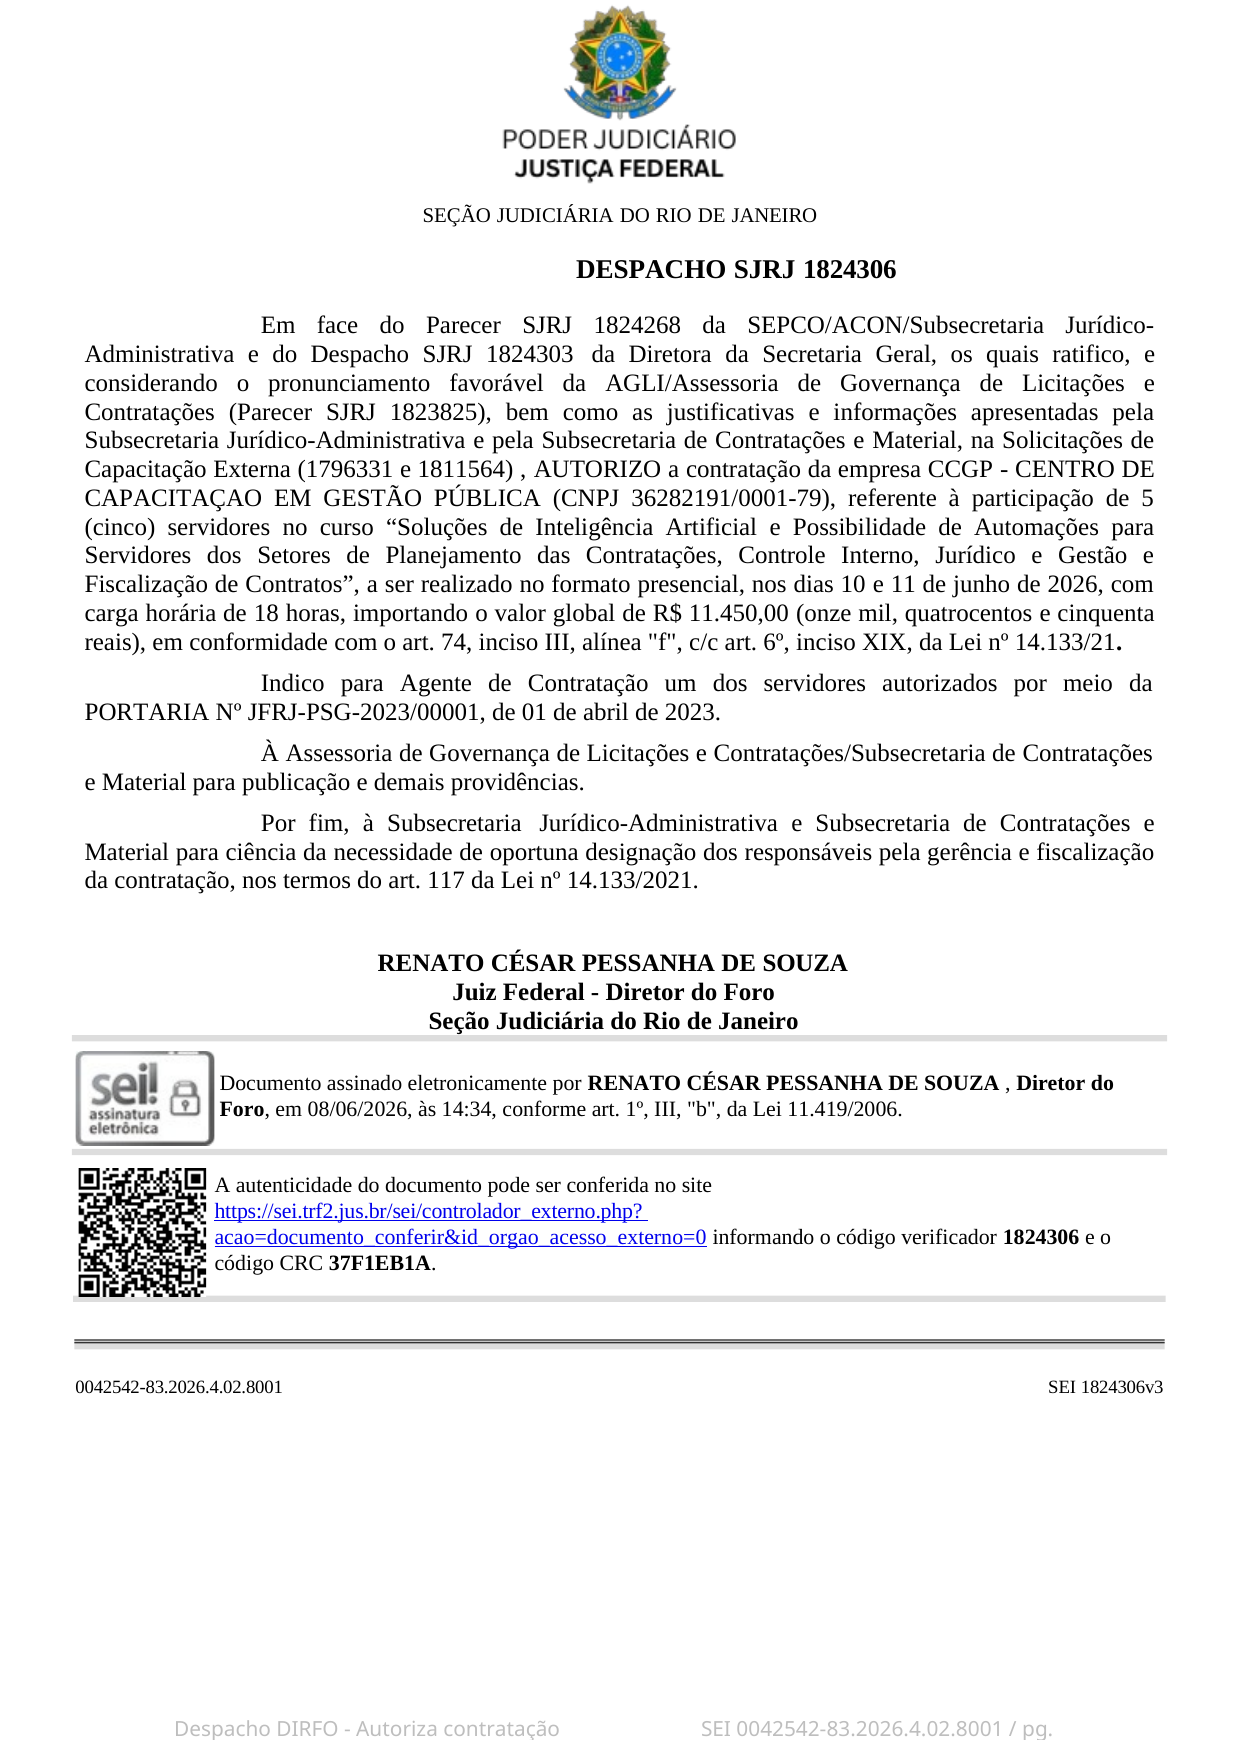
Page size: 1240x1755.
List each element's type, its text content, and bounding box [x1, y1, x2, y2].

subtitle DESPACHO SJRJ 1824306 [292, 253, 1181, 285]
text À Assessoria de Governança de Licitações e Contratações/Subsecretaria de Contratações e Material para publicação e demais providências. [84, 738, 1154, 796]
text Indico para Agente de Contratação um dos servidores autorizados por meio da PORTARIA Nº JFRJ-PSG-2023/00001, de 01 de abril de 2023. [84, 668, 1153, 726]
text Em face do Parecer SJRJ 1824268 da SEPCO/ACON/Subsecretaria Jurídico-Administrativa e do Despacho SJRJ 1824303 da Diretora da Secretaria Geral, os quais ratifico, e considerando o pronunciamento favorável da AGLI/Assessoria de Governança de Licitações e Contratações (Parecer SJRJ 1823825), bem como as justificativas e informações apresentadas pela Subsecretaria Jurídico-Administrativa e pela Subsecretaria de Contratações e Material, na Solicitações de Capacitação Externa (1796331 e 1811564) , AUTORIZO a contratação da empresa CCGP - CENTRO DE CAPACITAÇAO EM GESTÃO PÚBLICA (CNPJ 36282191/0001-79), referente à participação de 5 (cinco) servidores no curso “Soluções de Inteligência Artificial e Possibilidade de Automações para Servidores dos Setores de Planejamento das Contratações, Controle Interno, Jurídico e Gestão e Fiscalização de Contratos”, a ser realizado no formato presencial, nos dias 10 e 11 de junho de 2026, com carga horária de 18 horas, importando o valor global de R$ 11.450,00 (onze mil, quatrocentos e cinquenta reais), em conformidade com o art. 74, inciso III, alínea "f", c/c art. 6º, inciso XIX, da Lei nº 14.133/21. [84, 311, 1156, 656]
text Documento assinado eletronicamente por RENATO CÉSAR PESSANHA DE SOUZA , Diretor do Foro, em 08/06/2026, às 14:34, conforme art. 1º, III, "b", da Lei 11.419/2006. [219, 1070, 1134, 1121]
subtitle RENATO CÉSAR PESSANHA DE SOUZA [290, 948, 935, 977]
text SEÇÃO JUDICIÁRIA DO RIO DE JANEIRO [293, 203, 947, 227]
subtitle Juiz Federal - Diretor do Foro Seção Judiciária do Rio de Janeiro [428, 977, 798, 1034]
text Por fim, à Subsecretaria Jurídico-Administrativa e Subsecretaria de Contratações e Material para ciência da necessidade de oportuna designação dos responsáveis pela gerência e fiscalização da contratação, nos termos do art. 117 da Lei nº 14.133/2021. [84, 808, 1155, 894]
text 0042542-83.2026.4.02.8001 SEI 1824306v3 [59, 1376, 1180, 1398]
text A autenticidade do documento pode ser conferida no site https://sei.trf2.jus.br/sei/controlador_externo.php? acao=documento_conferir&id_orgao_acesso_externo=0 informando o código verificador 1824306 e o código CRC 37F1EB1A. [214, 1172, 1134, 1275]
